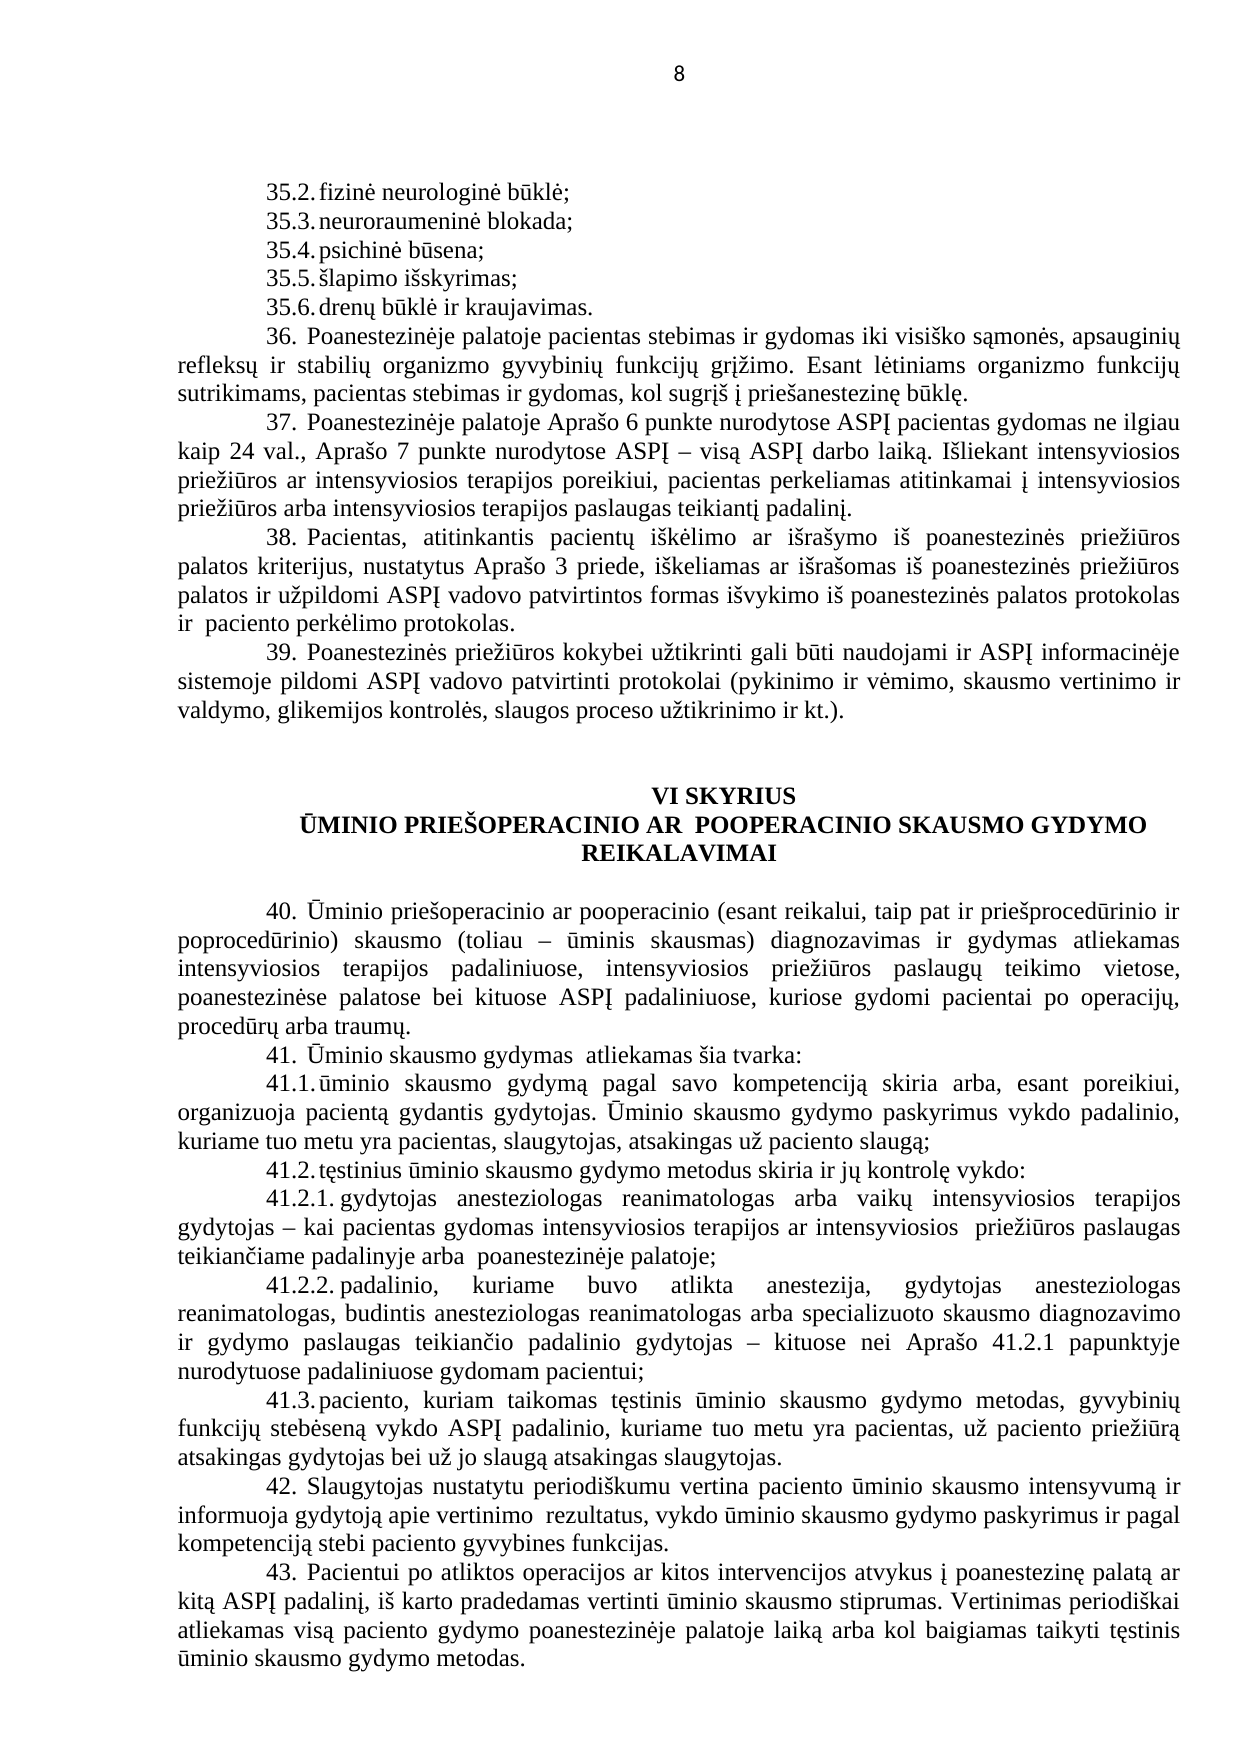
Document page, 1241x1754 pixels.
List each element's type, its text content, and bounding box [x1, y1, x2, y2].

text 39. Poanestezinės priežiūros kokybei užtikrinti gali būti naudojami ir ASPĮ informacinėje sistemoje pildomi ASPĮ vadovo patvirtinti protokolai (pykinimo ir vėmimo, skausmo vertinimo ir valdymo, glikemijos kontrolės, slaugos proceso užtikrinimo ir kt.). [177, 637, 1181, 723]
text 35.6. drenų būklė ir kraujavimas. [177, 292, 1181, 321]
text 40. Ūminio priešoperacinio ar pooperacinio (esant reikalui, taip pat ir priešprocedūrinio ir poprocedūrinio) skausmo (toliau – ūminis skausmas) diagnozavimas ir gydymas atliekamas intensyviosios terapijos padaliniuose, intensyviosios priežiūros paslaugų teikimo vietose, poanestezinėse palatose bei kituose ASPĮ padaliniuose, kuriose gydomi pacientai po operacijų, procedūrų arba traumų. [177, 896, 1181, 1040]
text ŪMINIO PRIEŠOPERACINIO AR POOPERACINIO SKAUSMO GYDYMO REIKALAVIMAI [177, 810, 1181, 867]
text 35.4. psichinė būsena; [177, 235, 1181, 263]
text 36. Poanestezinėje palatoje pacientas stebimas ir gydomas iki visiško sąmonės, apsauginių refleksų ir stabilių organizmo gyvybinių funkcijų grįžimo. Esant lėtiniams organizmo funkcijų sutrikimams, pacientas stebimas ir gydomas, kol sugrįš į priešanestezinę būklę. [177, 321, 1181, 407]
text VI SKYRIUS [177, 781, 1181, 810]
text 37. Poanestezinėje palatoje Aprašo 6 punkte nurodytose ASPĮ pacientas gydomas ne ilgiau kaip 24 val., Aprašo 7 punkte nurodytose ASPĮ – visą ASPĮ darbo laiką. Išliekant intensyviosios priežiūros ar intensyviosios terapijos poreikiui, pacientas perkeliamas atitinkamai į intensyviosios priežiūros arba intensyviosios terapijos paslaugas teikiantį padalinį. [177, 407, 1181, 522]
text 35.5. šlapimo išskyrimas; [177, 263, 1181, 292]
text 41.2.1. gydytojas anesteziologas reanimatologas arba vaikų intensyviosios terapijos gydytojas – kai pacientas gydomas intensyviosios terapijos ar intensyviosios priežiūros paslaugas teikiančiame padalinyje arba poanestezinėje palatoje; [177, 1183, 1181, 1270]
text 42. Slaugytojas nustatytu periodiškumu vertina paciento ūminio skausmo intensyvumą ir informuoja gydytoją apie vertinimo rezultatus, vykdo ūminio skausmo gydymo paskyrimus ir pagal kompetenciją stebi paciento gyvybines funkcijas. [177, 1471, 1181, 1557]
text 41. Ūminio skausmo gydymas atliekamas šia tvarka: [177, 1040, 1181, 1068]
text 43. Pacientui po atliktos operacijos ar kitos intervencijos atvykus į poanestezinę palatą ar kitą ASPĮ padalinį, iš karto pradedamas vertinti ūminio skausmo stiprumas. Vertinimas periodiškai atliekamas visą paciento gydymo poanestezinėje palatoje laiką arba kol baigiamas taikyti tęstinis ūminio skausmo gydymo metodas. [177, 1557, 1181, 1672]
text 35.2. fizinė neurologinė būklė; [177, 177, 1181, 206]
text 41.2. tęstinius ūminio skausmo gydymo metodus skiria ir jų kontrolę vykdo: [177, 1155, 1181, 1183]
text 41.1. ūminio skausmo gydymą pagal savo kompetenciją skiria arba, esant poreikiui, organizuoja pacientą gydantis gydytojas. Ūminio skausmo gydymo paskyrimus vykdo padalinio, kuriame tuo metu yra pacientas, slaugytojas, atsakingas už paciento slaugą; [177, 1068, 1181, 1155]
text 41.2.2. padalinio, kuriame buvo atlikta anestezija, gydytojas anesteziologas reanimatologas, budintis anesteziologas reanimatologas arba specializuoto skausmo diagnozavimo ir gydymo paslaugas teikiančio padalinio gydytojas – kituose nei Aprašo 41.2.1 papunktyje nurodytuose padaliniuose gydomam pacientui; [177, 1270, 1181, 1385]
text 38. Pacientas, atitinkantis pacientų iškėlimo ar išrašymo iš poanestezinės priežiūros palatos kriterijus, nustatytus Aprašo 3 priede, iškeliamas ar išrašomas iš poanestezinės priežiūros palatos ir užpildomi ASPĮ vadovo patvirtintos formas išvykimo iš poanestezinės palatos protokolas ir paciento perkėlimo protokolas. [177, 522, 1181, 637]
text 35.3. neuroraumeninė blokada; [177, 206, 1181, 235]
text 41.3. paciento, kuriam taikomas tęstinis ūminio skausmo gydymo metodas, gyvybinių funkcijų stebėseną vykdo ASPĮ padalinio, kuriame tuo metu yra pacientas, už paciento priežiūrą atsakingas gydytojas bei už jo slaugą atsakingas slaugytojas. [177, 1385, 1181, 1471]
